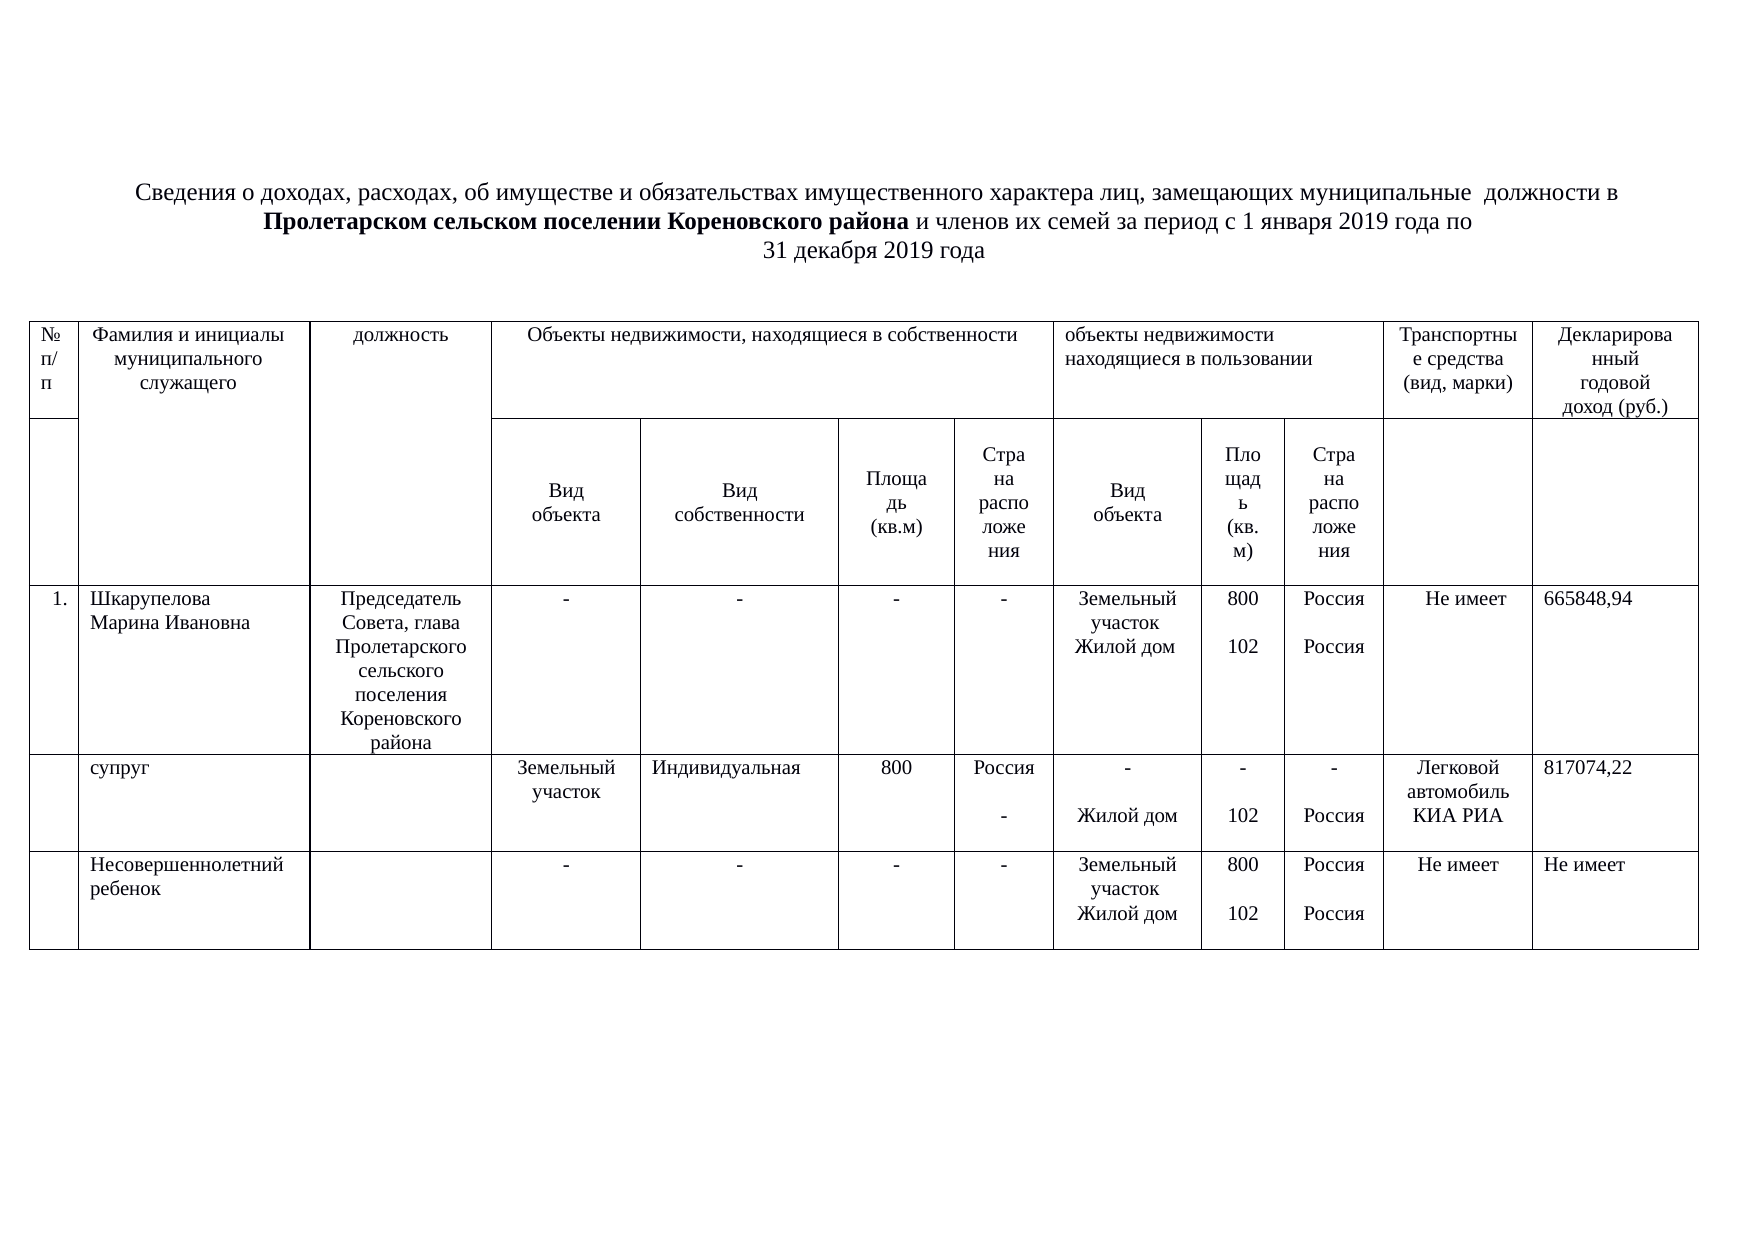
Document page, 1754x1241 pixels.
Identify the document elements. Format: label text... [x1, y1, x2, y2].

table_cell - [641, 586, 838, 754]
table_cell Вид объекта [492, 419, 640, 584]
table_cell Россия Россия [1285, 852, 1295, 948]
table_cell Земельный участок Жилой дом [1054, 586, 1201, 754]
table_cell - [839, 852, 954, 948]
table_cell Россия Россия [1285, 586, 1383, 754]
text Сведения о доходах, расходах, об имуществе и обязательствах имущественного характера лиц, замещающих муниципальные должности в Пролетарском сельском поселении Кореновского района и членов их семей за период с 1 января 2019 года по [118, 177, 1636, 235]
table_cell Шкарупелова Марина Ивановна [79, 586, 309, 754]
table_cell [311, 852, 491, 948]
table_cell [1533, 419, 1698, 584]
table_cell супруг [79, 755, 309, 851]
table_cell Страна расположения [1285, 419, 1383, 584]
table_cell - [955, 852, 1053, 948]
table_cell Площадь (кв.м) [839, 419, 954, 584]
table_cell - [839, 586, 954, 754]
table_cell 800 102 [1202, 586, 1284, 754]
table_cell - Россия [1285, 755, 1295, 851]
table_cell Легковой автомобиль КИА РИА [1384, 755, 1532, 851]
table_header объекты недвижимости находящиеся в пользовании [1054, 322, 1383, 418]
table_cell 800 102 [1202, 852, 1284, 948]
table_cell Не имеет [1384, 852, 1532, 948]
table_header Фамилия и инициалы муниципального служащего [79, 322, 309, 584]
table_cell [30, 755, 78, 851]
table_cell 665848,94 [1533, 586, 1698, 754]
text 31 декабря 2019 года [118, 235, 1636, 263]
table_cell - [492, 586, 640, 754]
table_cell - [492, 852, 640, 948]
table_cell 817074,22 [1533, 755, 1698, 851]
table_cell Председатель Совета, глава Пролетарского сельского поселения Кореновского района [311, 586, 321, 754]
table_cell - Россия [1372, 755, 1383, 851]
table_cell Земельный участок [492, 755, 640, 851]
table_cell Вид собственности [641, 419, 838, 584]
table_cell - Жилой дом [1054, 755, 1201, 851]
table_cell - [641, 852, 838, 948]
table_header № п/п [30, 322, 78, 418]
table_header Объекты недвижимости, находящиеся в собственности [492, 322, 1053, 418]
table_cell Страна расположения [955, 419, 1053, 584]
table_cell Несовершеннолетний ребенок [79, 852, 309, 948]
table_cell - [955, 586, 1053, 754]
table_cell Россия Россия [1372, 852, 1383, 948]
table_cell Индивидуальная [641, 755, 838, 851]
table_header должность [311, 322, 491, 584]
table_cell [30, 419, 78, 584]
table_header Транспортные средства (вид, марки) [1384, 322, 1532, 418]
table_cell Председатель Совета, глава Пролетарского сельского поселения Кореновского района [481, 586, 491, 754]
table_cell [1384, 419, 1532, 584]
table_cell 1. [30, 586, 78, 754]
table_header Декларированный годовой доход (руб.) [1675, 322, 1698, 418]
table_cell Земельный участок Жилой дом [1054, 852, 1201, 948]
table_cell - 102 [1202, 755, 1284, 851]
table_cell Не имеет [1384, 586, 1532, 754]
table_cell Россия - [955, 755, 1053, 851]
table_cell Площадь (кв.м) [1202, 419, 1284, 584]
table_cell Вид объекта [1054, 419, 1201, 584]
table_cell Не имеет [1533, 852, 1698, 948]
table_cell [30, 852, 78, 948]
table_cell [311, 755, 491, 851]
table_header Декларированный годовой доход (руб.) [1533, 322, 1555, 418]
table_cell 800 [839, 755, 954, 851]
